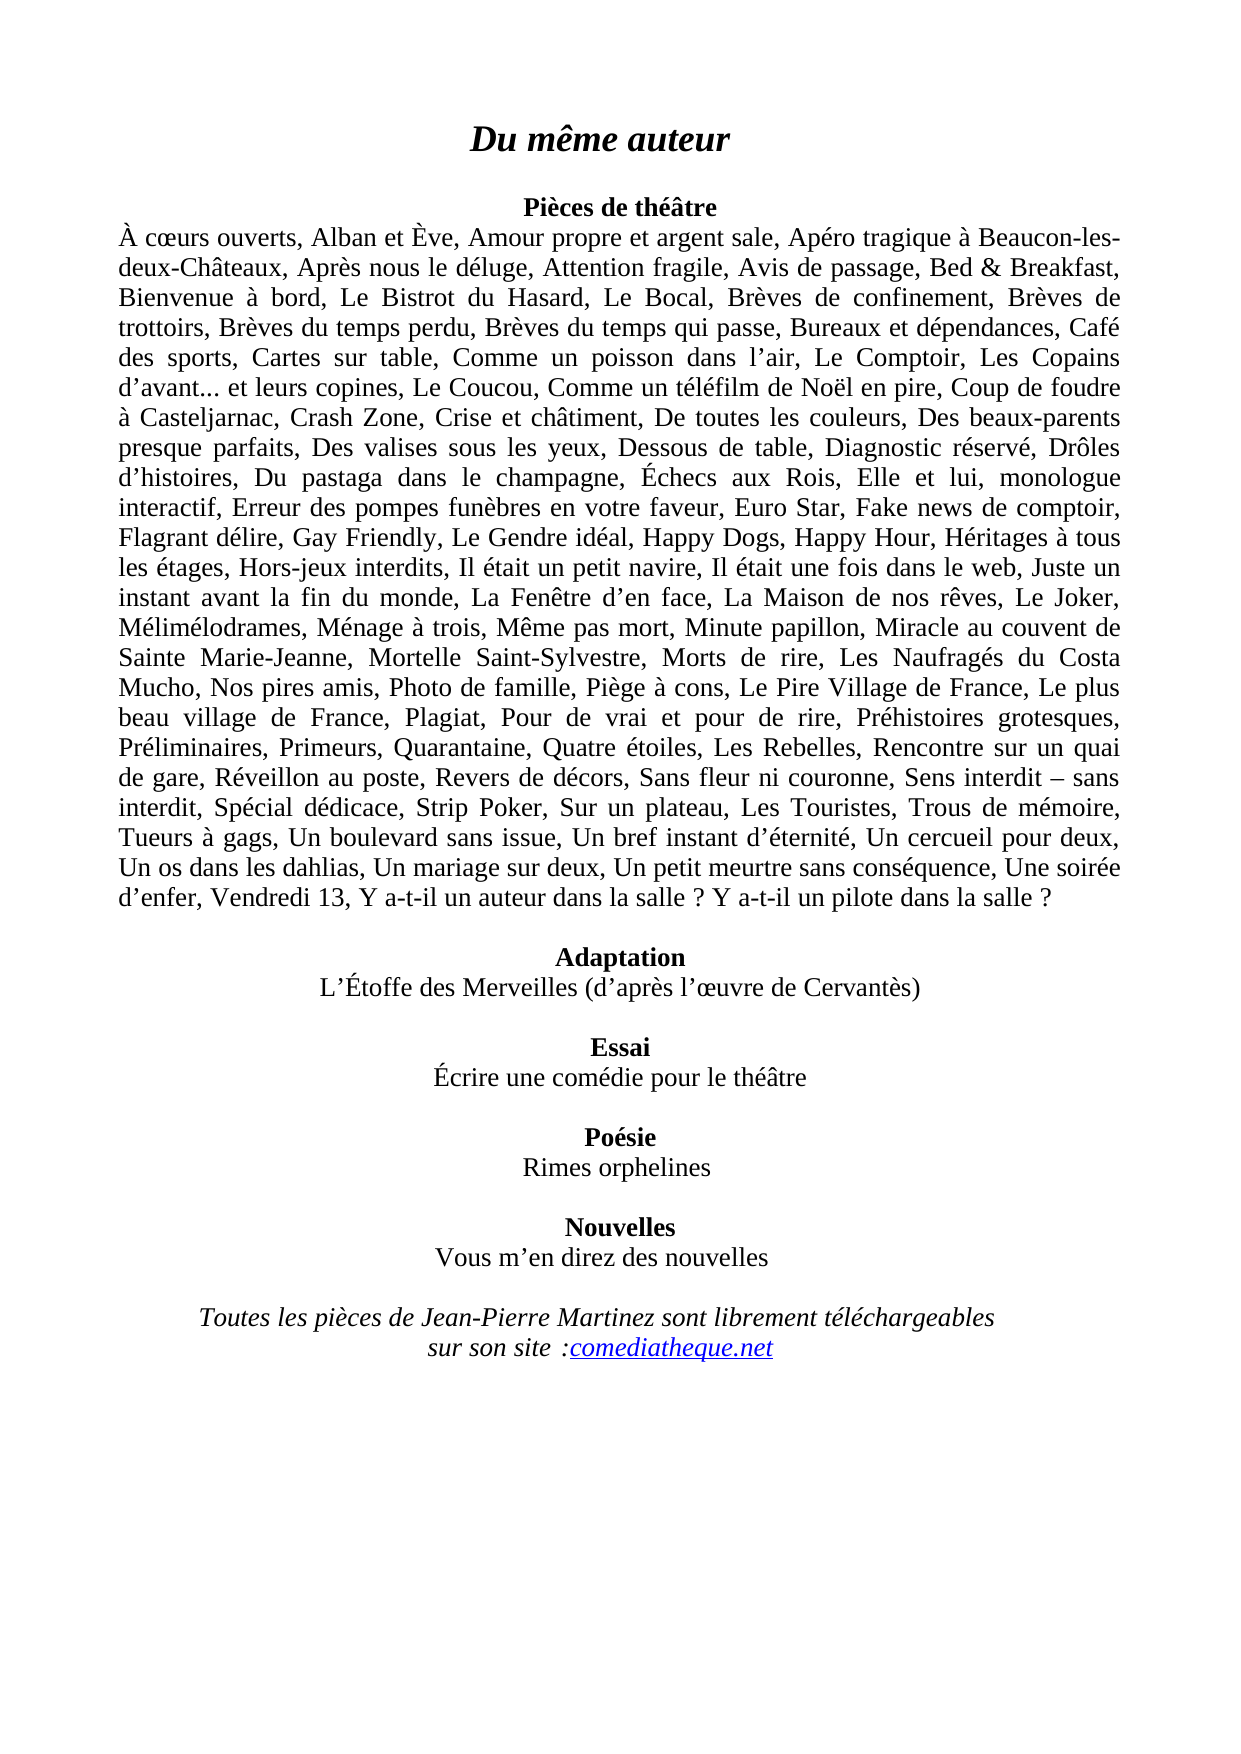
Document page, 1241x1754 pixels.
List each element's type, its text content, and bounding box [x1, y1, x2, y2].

text Écrire une comédie pour le théâtre [118, 1062, 1122, 1092]
text Poésie [118, 1122, 1122, 1152]
text L’Étoffe des Merveilles (d’après l’œuvre de Cervantès) [118, 972, 1122, 1002]
text Essai [118, 1032, 1122, 1062]
text Pièces de théâtre [118, 192, 1122, 222]
text À cœurs ouverts, Alban et Ève, Amour propre et argent sale, Apéro tragique à Beaucon-les-deux-Châteaux, Après nous le déluge, Attention fragile, Avis de passage, Bed & Breakfast, Bienvenue à bord, Le Bistrot du Hasard, Le Bocal, Brèves de confinement, Brèves de trottoirs, Brèves du temps perdu, Brèves du temps qui passe, Bureaux et dépendances, Café des sports, Cartes sur table, Comme un poisson dans l’air, Le Comptoir, Les Copains d’avant... et leurs copines, Le Coucou, Comme un téléfilm de Noël en pire, Coup de foudre à Casteljarnac, Crash Zone, Crise et châtiment, De toutes les couleurs, Des beaux-parents presque parfaits, Des valises sous les yeux, Dessous de table, Diagnostic réservé, Drôles d’histoires, Du pastaga dans le champagne, Échecs aux Rois, Elle et lui, monologue interactif, Erreur des pompes funèbres en votre faveur, Euro Star, Fake news de comptoir, Flagrant délire, Gay Friendly, Le Gendre idéal, Happy Dogs, Happy Hour, Héritages à tous les étages, Hors-jeux interdits, Il était un petit navire, Il était une fois dans le web, Juste un instant avant la fin du monde, La Fenêtre d’en face, La Maison de nos rêves, Le Joker, Mélimélodrames, Ménage à trois, Même pas mort, Minute papillon, Miracle au couvent de Sainte Marie-Jeanne, Mortelle Saint-Sylvestre, Morts de rire, Les Naufragés du Costa Mucho, Nos pires amis, Photo de famille, Piège à cons, Le Pire Village de France, Le plus beau village de France, Plagiat, Pour de vrai et pour de rire, Préhistoires grotesques, Préliminaires, Primeurs, Quarantaine, Quatre étoiles, Les Rebelles, Rencontre sur un quai de gare, Réveillon au poste, Revers de décors, Sans fleur ni couronne, Sens interdit – sans interdit, Spécial dédicace, Strip Poker, Sur un plateau, Les Touristes, Trous de mémoire, Tueurs à gags, Un boulevard sans issue, Un bref instant d’éternité, Un cercueil pour deux, Un os dans les dahlias, Un mariage sur deux, Un petit meurtre sans conséquence, Une soirée d’enfer, Vendredi 13, Y a-t-il un auteur dans la salle ? Y a-t-il un pilote dans la salle ? [118, 222, 1122, 912]
text Du même auteur [118, 118, 1085, 159]
text Adaptation [118, 942, 1122, 972]
text sur son site :comediatheque.net [118, 1332, 1085, 1362]
text Rimes orphelines [118, 1152, 1122, 1182]
text Nouvelles [118, 1212, 1122, 1242]
text Vous m’en direz des nouvelles [118, 1242, 1085, 1272]
text Toutes les pièces de Jean-Pierre Martinez sont librement téléchargeables [118, 1302, 1085, 1332]
